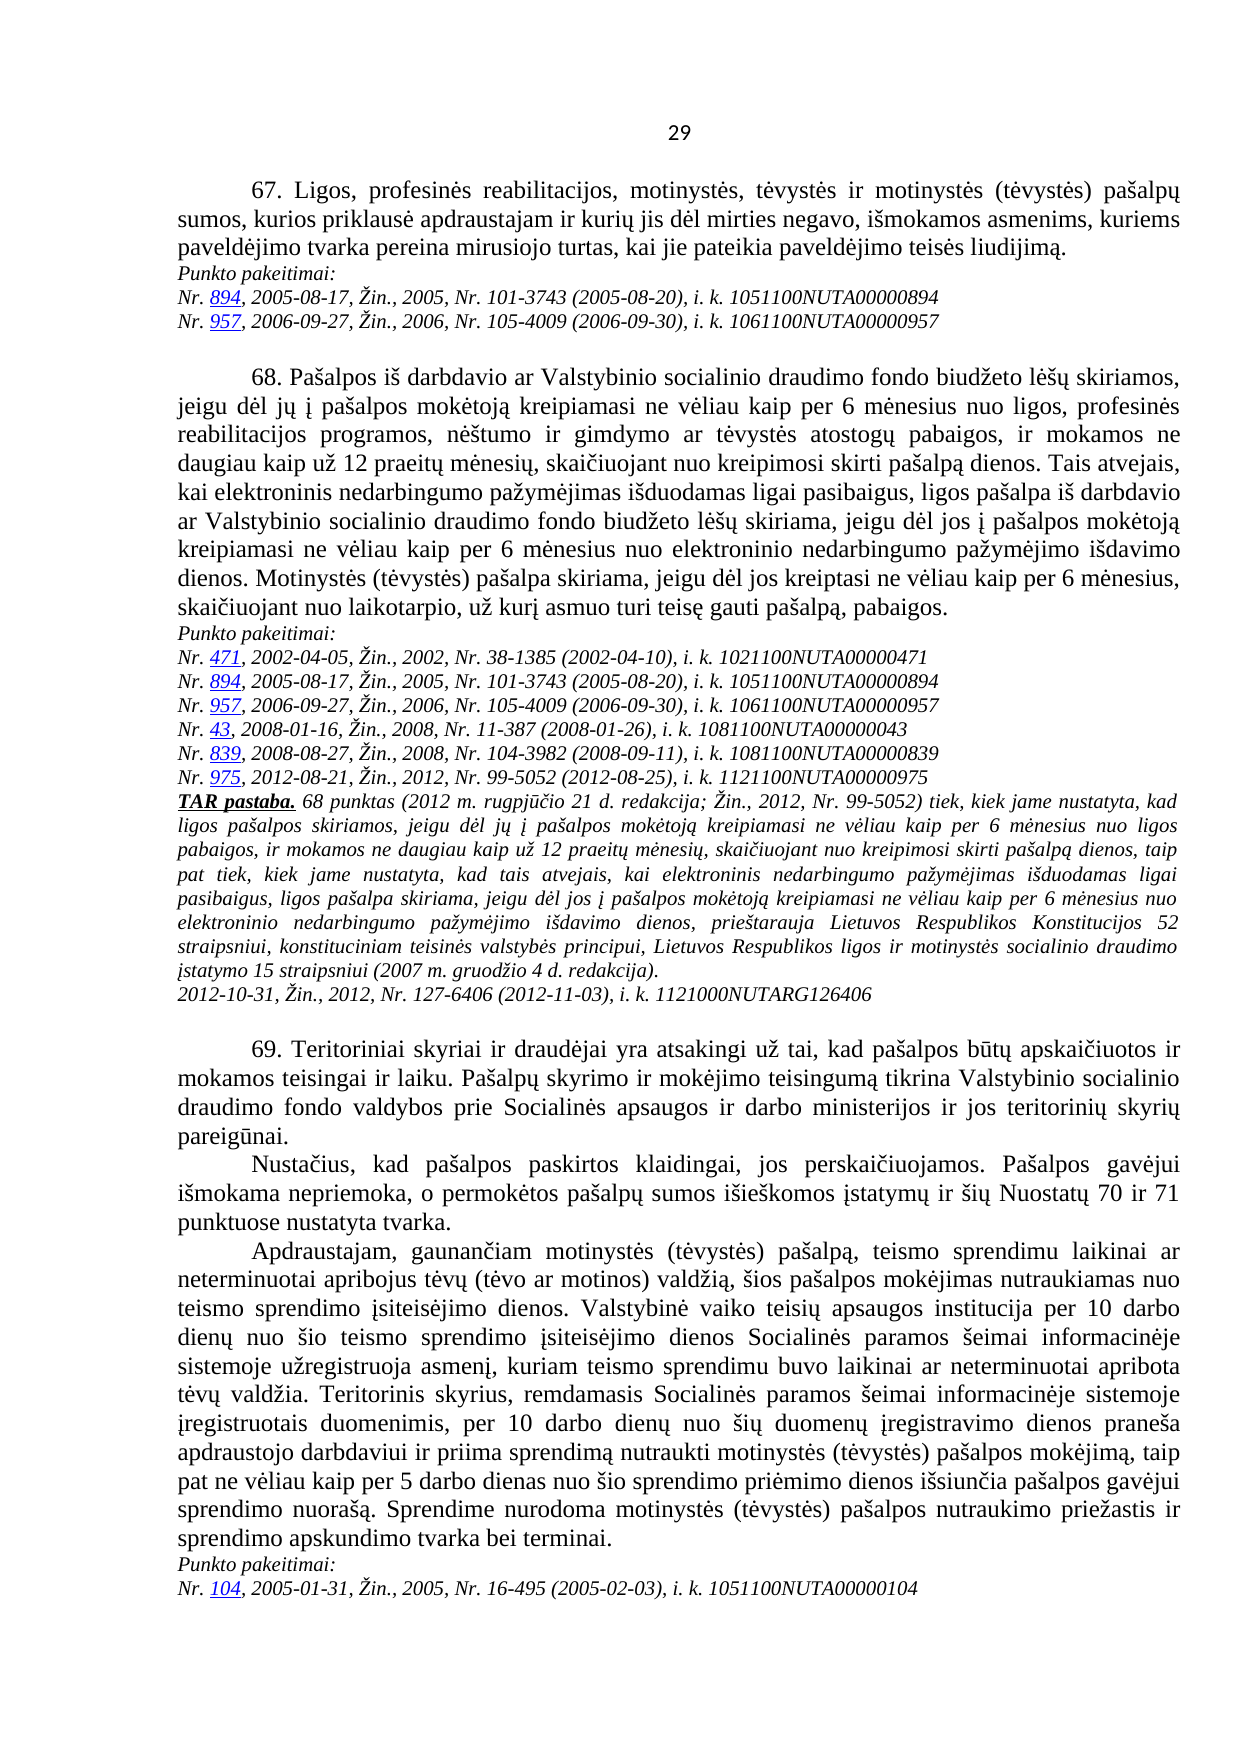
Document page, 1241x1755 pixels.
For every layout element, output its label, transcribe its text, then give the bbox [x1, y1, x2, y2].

text Nr. 104, 2005-01-31, Žin., 2005, Nr. 16-495 (2005-02-03), i. k. 1051100NUTA00000104 [177, 1576, 1181, 1600]
text Nr. 471, 2002-04-05, Žin., 2002, Nr. 38-1385 (2002-04-10), i. k. 1021100NUTA00000471 [177, 645, 1181, 669]
text Punkto pakeitimai: [177, 621, 1181, 645]
text Nr. 975, 2012-08-21, Žin., 2012, Nr. 99-5052 (2012-08-25), i. k. 1121100NUTA00000975 [177, 765, 1181, 789]
text Punkto pakeitimai: [177, 261, 1181, 285]
text TAR pastaba. 68 punktas (2012 m. rugpjūčio 21 d. redakcija; Žin., 2012, Nr. 99-5052) tiek, kiek jame nustatyta, kad ligos pašalpos skiriamos, jeigu dėl jų į pašalpos mokėtoją kreipiamasi ne vėliau kaip per 6 mėnesius nuo ligos pabaigos, ir mokamos ne daugiau kaip už 12 praeitų mėnesių, skaičiuojant nuo kreipimosi skirti pašalpą dienos, taip pat tiek, kiek jame nustatyta, kad tais atvejais, kai elektroninis nedarbingumo pažymėjimas išduodamas ligai pasibaigus, ligos pašalpa skiriama, jeigu dėl jos į pašalpos mokėtoją kreipiamasi ne vėliau kaip per 6 mėnesius nuo elektroninio nedarbingumo pažymėjimo išdavimo dienos, prieštarauja Lietuvos Respublikos Konstitucijos 52 straipsniui, konstituciniam teisinės valstybės principui, Lietuvos Respublikos ligos ir motinystės socialinio draudimo įstatymo 15 straipsniui (2007 m. gruodžio 4 d. redakcija). [177, 789, 1181, 982]
text 69. Teritoriniai skyriai ir draudėjai yra atsakingi už tai, kad pašalpos būtų apskaičiuotos ir mokamos teisingai ir laiku. Pašalpų skyrimo ir mokėjimo teisingumą tikrina Valstybinio socialinio draudimo fondo valdybos prie Socialinės apsaugos ir darbo ministerijos ir jos teritorinių skyrių pareigūnai. [177, 1034, 1181, 1149]
text 67. Ligos, profesinės reabilitacijos, motinystės, tėvystės ir motinystės (tėvystės) pašalpų sumos, kurios priklausė apdraustajam ir kurių jis dėl mirties negavo, išmokamos asmenims, kuriems paveldėjimo tvarka pereina mirusiojo turtas, kai jie pateikia paveldėjimo teisės liudijimą. [177, 175, 1181, 261]
text Nr. 839, 2008-08-27, Žin., 2008, Nr. 104-3982 (2008-09-11), i. k. 1081100NUTA00000839 [177, 741, 1181, 765]
text Nr. 894, 2005-08-17, Žin., 2005, Nr. 101-3743 (2005-08-20), i. k. 1051100NUTA00000894 [177, 669, 1181, 693]
text Nr. 957, 2006-09-27, Žin., 2006, Nr. 105-4009 (2006-09-30), i. k. 1061100NUTA00000957 [177, 309, 1181, 333]
text Nustačius, kad pašalpos paskirtos klaidingai, jos perskaičiuojamos. Pašalpos gavėjui išmokama nepriemoka, o permokėtos pašalpų sumos išieškomos įstatymų ir šių Nuostatų 70 ir 71 punktuose nustatyta tvarka. [177, 1149, 1181, 1236]
text Nr. 957, 2006-09-27, Žin., 2006, Nr. 105-4009 (2006-09-30), i. k. 1061100NUTA00000957 [177, 693, 1181, 717]
text Apdraustajam, gaunančiam motinystės (tėvystės) pašalpą, teismo sprendimu laikinai ar neterminuotai apribojus tėvų (tėvo ar motinos) valdžią, šios pašalpos mokėjimas nutraukiamas nuo teismo sprendimo įsiteisėjimo dienos. Valstybinė vaiko teisių apsaugos institucija per 10 darbo dienų nuo šio teismo sprendimo įsiteisėjimo dienos Socialinės paramos šeimai informacinėje sistemoje užregistruoja asmenį, kuriam teismo sprendimu buvo laikinai ar neterminuotai apribota tėvų valdžia. Teritorinis skyrius, remdamasis Socialinės paramos šeimai informacinėje sistemoje įregistruotais duomenimis, per 10 darbo dienų nuo šių duomenų įregistravimo dienos praneša apdraustojo darbdaviui ir priima sprendimą nutraukti motinystės (tėvystės) pašalpos mokėjimą, taip pat ne vėliau kaip per 5 darbo dienas nuo šio sprendimo priėmimo dienos išsiunčia pašalpos gavėjui sprendimo nuorašą. Sprendime nurodoma motinystės (tėvystės) pašalpos nutraukimo priežastis ir sprendimo apskundimo tvarka bei terminai. [177, 1236, 1181, 1552]
text Punkto pakeitimai: [177, 1552, 1181, 1576]
text Nr. 43, 2008-01-16, Žin., 2008, Nr. 11-387 (2008-01-26), i. k. 1081100NUTA00000043 [177, 717, 1181, 741]
text 68. Pašalpos iš darbdavio ar Valstybinio socialinio draudimo fondo biudžeto lėšų skiriamos, jeigu dėl jų į pašalpos mokėtoją kreipiamasi ne vėliau kaip per 6 mėnesius nuo ligos, profesinės reabilitacijos programos, nėštumo ir gimdymo ar tėvystės atostogų pabaigos, ir mokamos ne daugiau kaip už 12 praeitų mėnesių, skaičiuojant nuo kreipimosi skirti pašalpą dienos. Tais atvejais, kai elektroninis nedarbingumo pažymėjimas išduodamas ligai pasibaigus, ligos pašalpa iš darbdavio ar Valstybinio socialinio draudimo fondo biudžeto lėšų skiriama, jeigu dėl jos į pašalpos mokėtoją kreipiamasi ne vėliau kaip per 6 mėnesius nuo elektroninio nedarbingumo pažymėjimo išdavimo dienos. Motinystės (tėvystės) pašalpa skiriama, jeigu dėl jos kreiptasi ne vėliau kaip per 6 mėnesius, skaičiuojant nuo laikotarpio, už kurį asmuo turi teisę gauti pašalpą, pabaigos. [177, 362, 1181, 621]
text Nr. 894, 2005-08-17, Žin., 2005, Nr. 101-3743 (2005-08-20), i. k. 1051100NUTA00000894 [177, 285, 1181, 309]
text 2012-10-31, Žin., 2012, Nr. 127-6406 (2012-11-03), i. k. 1121000NUTARG126406 [177, 982, 1181, 1006]
